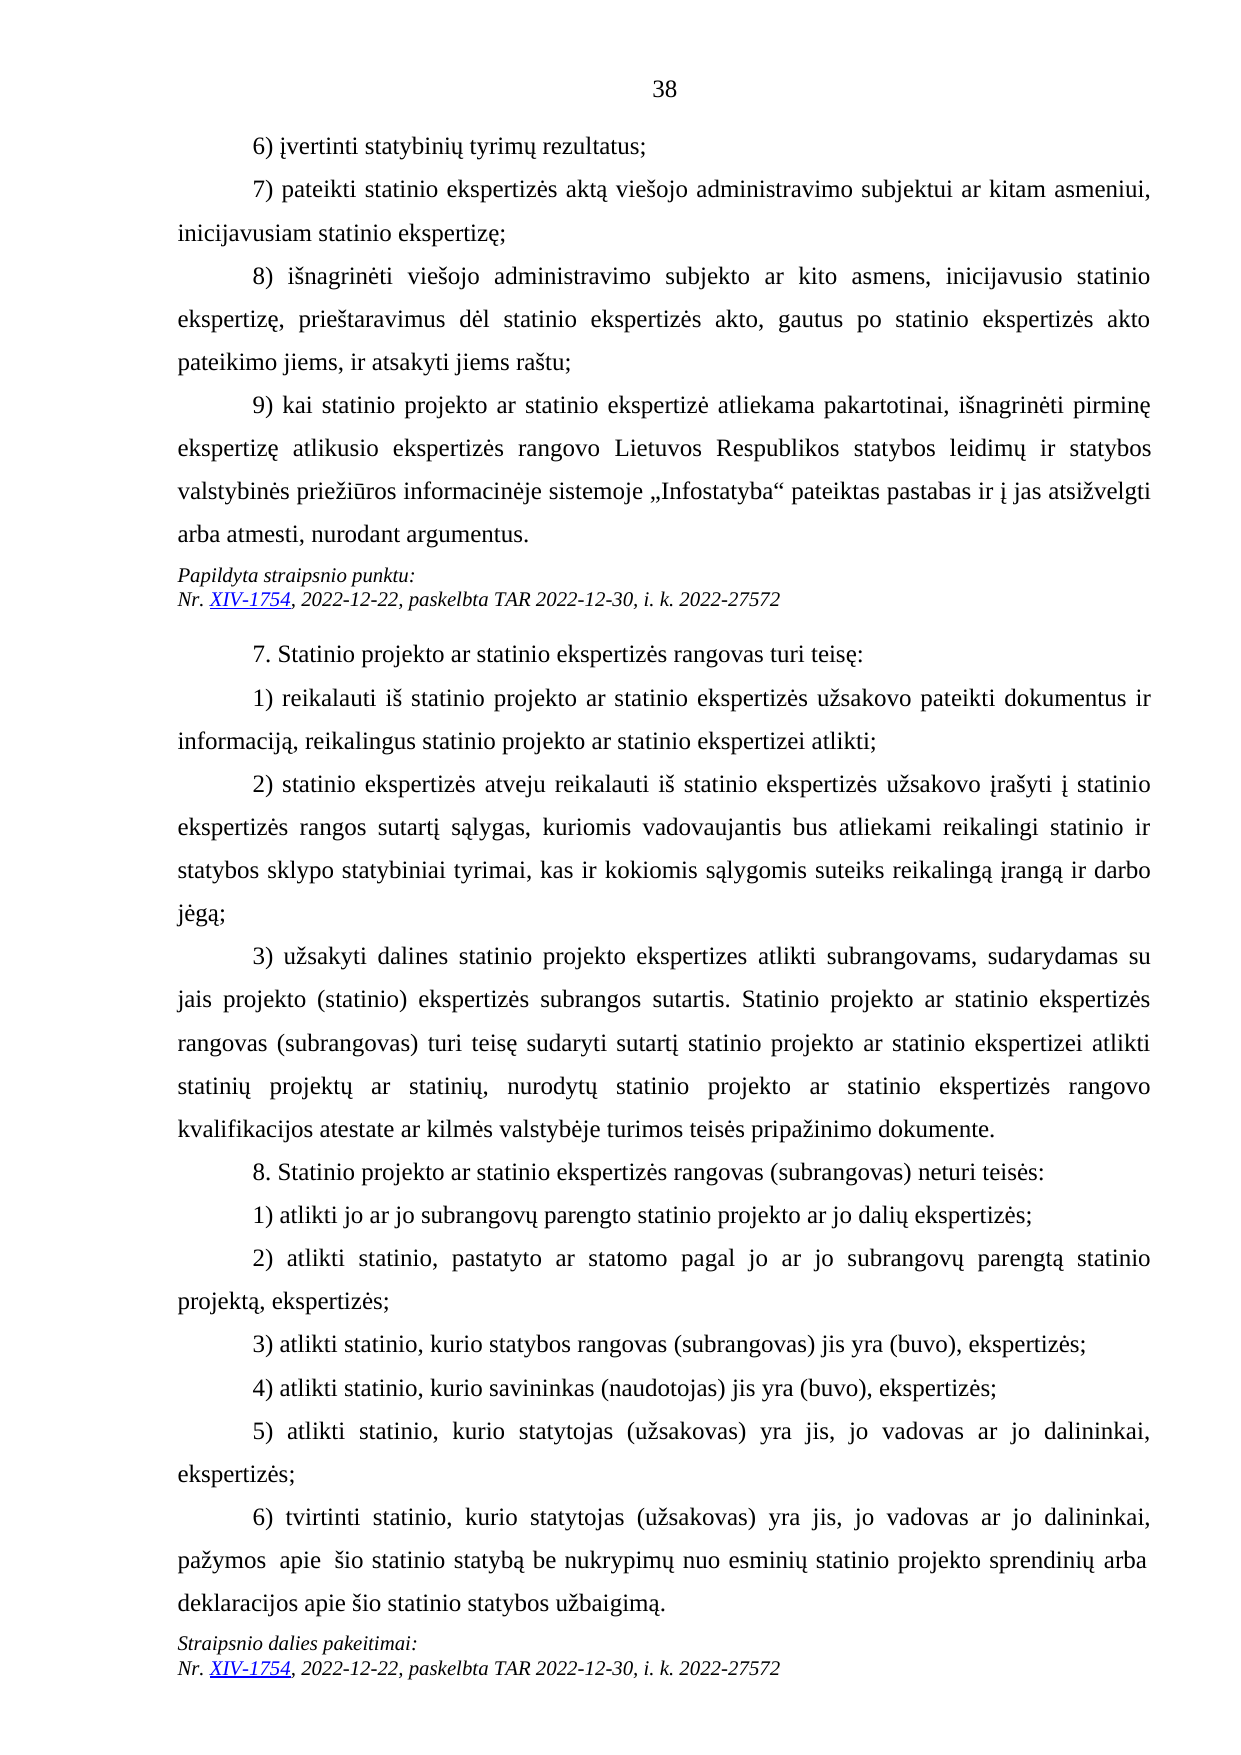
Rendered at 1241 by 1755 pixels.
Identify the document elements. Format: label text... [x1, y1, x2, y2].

text 7) pateikti statinio ekspertizės aktą viešojo administravimo subjektui ar kitam asmeniui, inicijavusiam statinio ekspertizę; [177, 174, 1152, 246]
text 2) atlikti statinio, pastatyto ar statomo pagal jo ar jo subrangovų parengtą statinio projektą, ekspertizės; [177, 1243, 1152, 1315]
text 5) atlikti statinio, kurio statytojas (užsakovas) yra jis, jo vadovas ar jo dalininkai, ekspertizės; [177, 1416, 1152, 1488]
text 1) atlikti jo ar jo subrangovų parengto statinio projekto ar jo dalių ekspertizės; [177, 1200, 1152, 1229]
text Papildyta straipsnio punktu: [177, 563, 1152, 587]
text 3) užsakyti dalines statinio projekto ekspertizes atlikti subrangovams, sudarydamas su jais projekto (statinio) ekspertizės subrangos sutartis. Statinio projekto ar statinio ekspertizės rangovas (subrangovas) turi teisę sudaryti sutartį statinio projekto ar statinio ekspertizei atlikti statinių projektų ar statinių, nurodytų statinio projekto ar statinio ekspertizės rangovo kvalifikacijos atestate ar kilmės valstybėje turimos teisės pripažinimo dokumente. [177, 941, 1152, 1143]
text Straipsnio dalies pakeitimai: [177, 1631, 1152, 1655]
text 4) atlikti statinio, kurio savininkas (naudotojas) jis yra (buvo), ekspertizės; [177, 1373, 1152, 1401]
text Nr. XIV-1754, 2022-12-22, paskelbta TAR 2022-12-30, i. k. 2022-27572 [177, 587, 1152, 611]
text 8. Statinio projekto ar statinio ekspertizės rangovas (subrangovas) neturi teisės: [177, 1157, 1152, 1186]
text 2) statinio ekspertizės atveju reikalauti iš statinio ekspertizės užsakovo įrašyti į statinio ekspertizės rangos sutartį sąlygas, kuriomis vadovaujantis bus atliekami reikalingi statinio ir statybos sklypo statybiniai tyrimai, kas ir kokiomis sąlygomis suteiks reikalingą įrangą ir darbo jėgą; [177, 769, 1152, 927]
text 7. Statinio projekto ar statinio ekspertizės rangovas turi teisę: [177, 639, 1152, 668]
text 9) kai statinio projekto ar statinio ekspertizė atliekama pakartotinai, išnagrinėti pirminę ekspertizę atlikusio ekspertizės rangovo Lietuvos Respublikos statybos leidimų ir statybos valstybinės priežiūros informacinėje sistemoje „Infostatyba“ pateiktas pastabas ir į jas atsižvelgti arba atmesti, nurodant argumentus. [177, 390, 1152, 548]
text 6) įvertinti statybinių tyrimų rezultatus; [177, 131, 1152, 160]
text Nr. XIV-1754, 2022-12-22, paskelbta TAR 2022-12-30, i. k. 2022-27572 [177, 1655, 1152, 1679]
text 3) atlikti statinio, kurio statybos rangovas (subrangovas) jis yra (buvo), ekspertizės; [177, 1329, 1152, 1358]
text 8) išnagrinėti viešojo administravimo subjekto ar kito asmens, inicijavusio statinio ekspertizę, prieštaravimus dėl statinio ekspertizės akto, gautus po statinio ekspertizės akto pateikimo jiems, ir atsakyti jiems raštu; [177, 261, 1152, 376]
text 1) reikalauti iš statinio projekto ar statinio ekspertizės užsakovo pateikti dokumentus ir informaciją, reikalingus statinio projekto ar statinio ekspertizei atlikti; [177, 683, 1152, 754]
text 6) tvirtinti statinio, kurio statytojas (užsakovas) yra jis, jo vadovas ar jo dalininkai, pažymos apie šio statinio statybą be nukrypimų nuo esminių statinio projekto sprendinių arba deklaracijos apie šio statinio statybos užbaigimą. [177, 1502, 1152, 1617]
